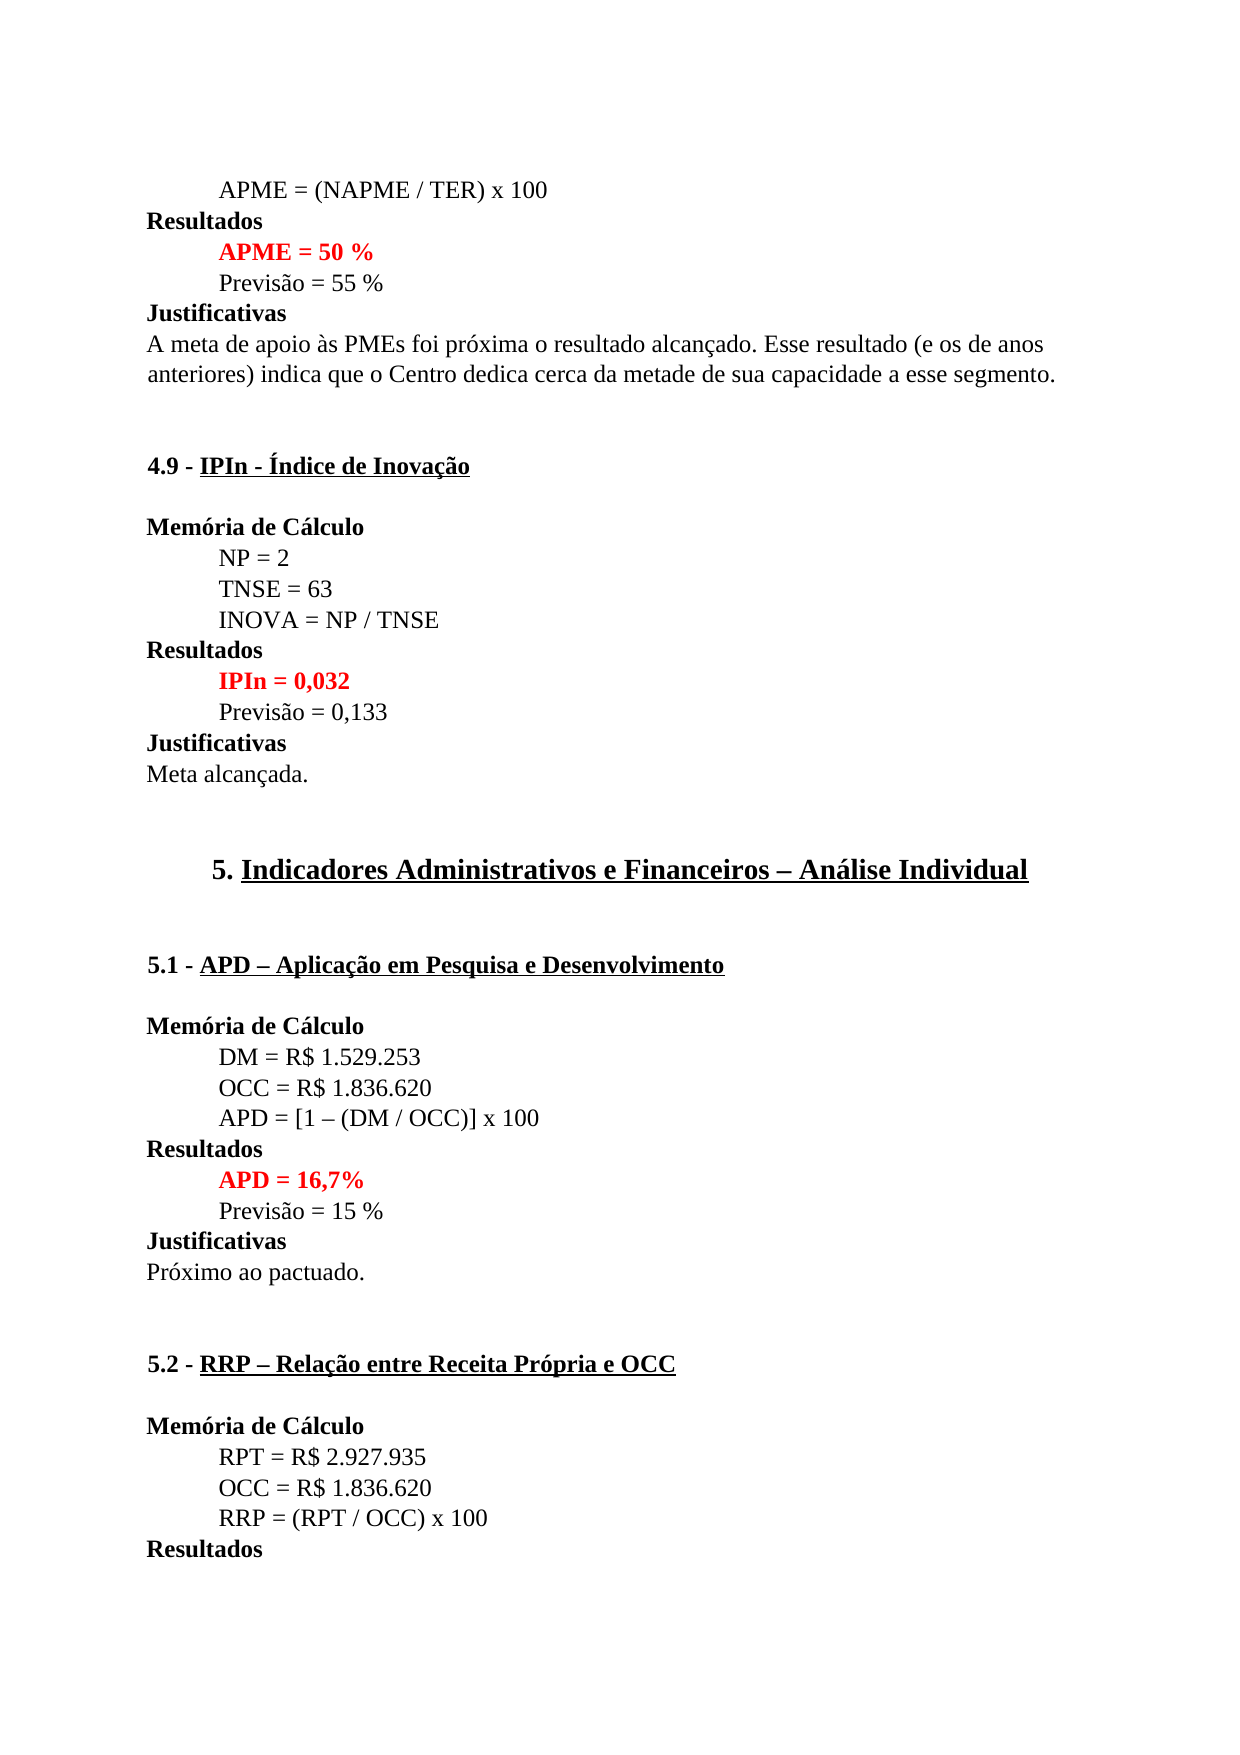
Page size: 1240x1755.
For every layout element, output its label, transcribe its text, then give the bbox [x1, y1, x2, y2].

text Previsão = 55 % [146, 268, 1093, 296]
text Justificativas [146, 1226, 1093, 1255]
text Justificativas [146, 298, 1093, 327]
subtitle APME = 50 % [146, 237, 1093, 266]
text Memória de Cálculo [146, 512, 1093, 541]
text Resultados [146, 635, 1093, 664]
text Resultados [146, 206, 1093, 235]
text APME = (NAPME / TER) x 100 [146, 175, 1093, 204]
text RRP = (RPT / OCC) x 100 [146, 1503, 1093, 1532]
text Memória de Cálculo [146, 1411, 1093, 1440]
text APD = [1 – (DM / OCC)] x 100 [146, 1103, 1093, 1132]
text NP = 2 [146, 543, 1093, 572]
text Resultados [146, 1134, 1093, 1163]
text A meta de apoio às PMEs foi próxima o resultado alcançado. Esse resultado (e os de anos anteriores) indica que o Centro dedica cerca da metade de sua capacidade a esse segmento. [146, 329, 1093, 388]
subtitle IPIn = 0,032 [146, 666, 1093, 695]
subtitle 5.1 - APD – Aplicação em Pesquisa e Desenvolvimento [147, 950, 1093, 978]
text Justificativas [146, 728, 1093, 757]
text Meta alcançada. [146, 759, 1093, 788]
subtitle 5.2 - RRP – Relação entre Receita Própria e OCC [147, 1349, 1093, 1378]
text 5. Indicadores Administrativos e Financeiros – Análise Individual [212, 852, 1093, 886]
text Resultados [146, 1534, 1093, 1563]
text Previsão = 0,133 [146, 697, 1093, 726]
text Próximo ao pactuado. [146, 1257, 1093, 1286]
text Memória de Cálculo [146, 1011, 1093, 1040]
text INOVA = NP / TNSE [146, 605, 1093, 633]
subtitle APD = 16,7% [146, 1165, 1093, 1194]
text OCC = R$ 1.836.620 [146, 1473, 1093, 1501]
text Previsão = 15 % [146, 1196, 1093, 1224]
subtitle 4.9 - IPIn - Índice de Inovação [147, 451, 1093, 480]
text OCC = R$ 1.836.620 [146, 1073, 1093, 1102]
text RPT = R$ 2.927.935 [146, 1442, 1093, 1471]
text DM = R$ 1.529.253 [146, 1042, 1093, 1071]
text TNSE = 63 [146, 574, 1093, 603]
